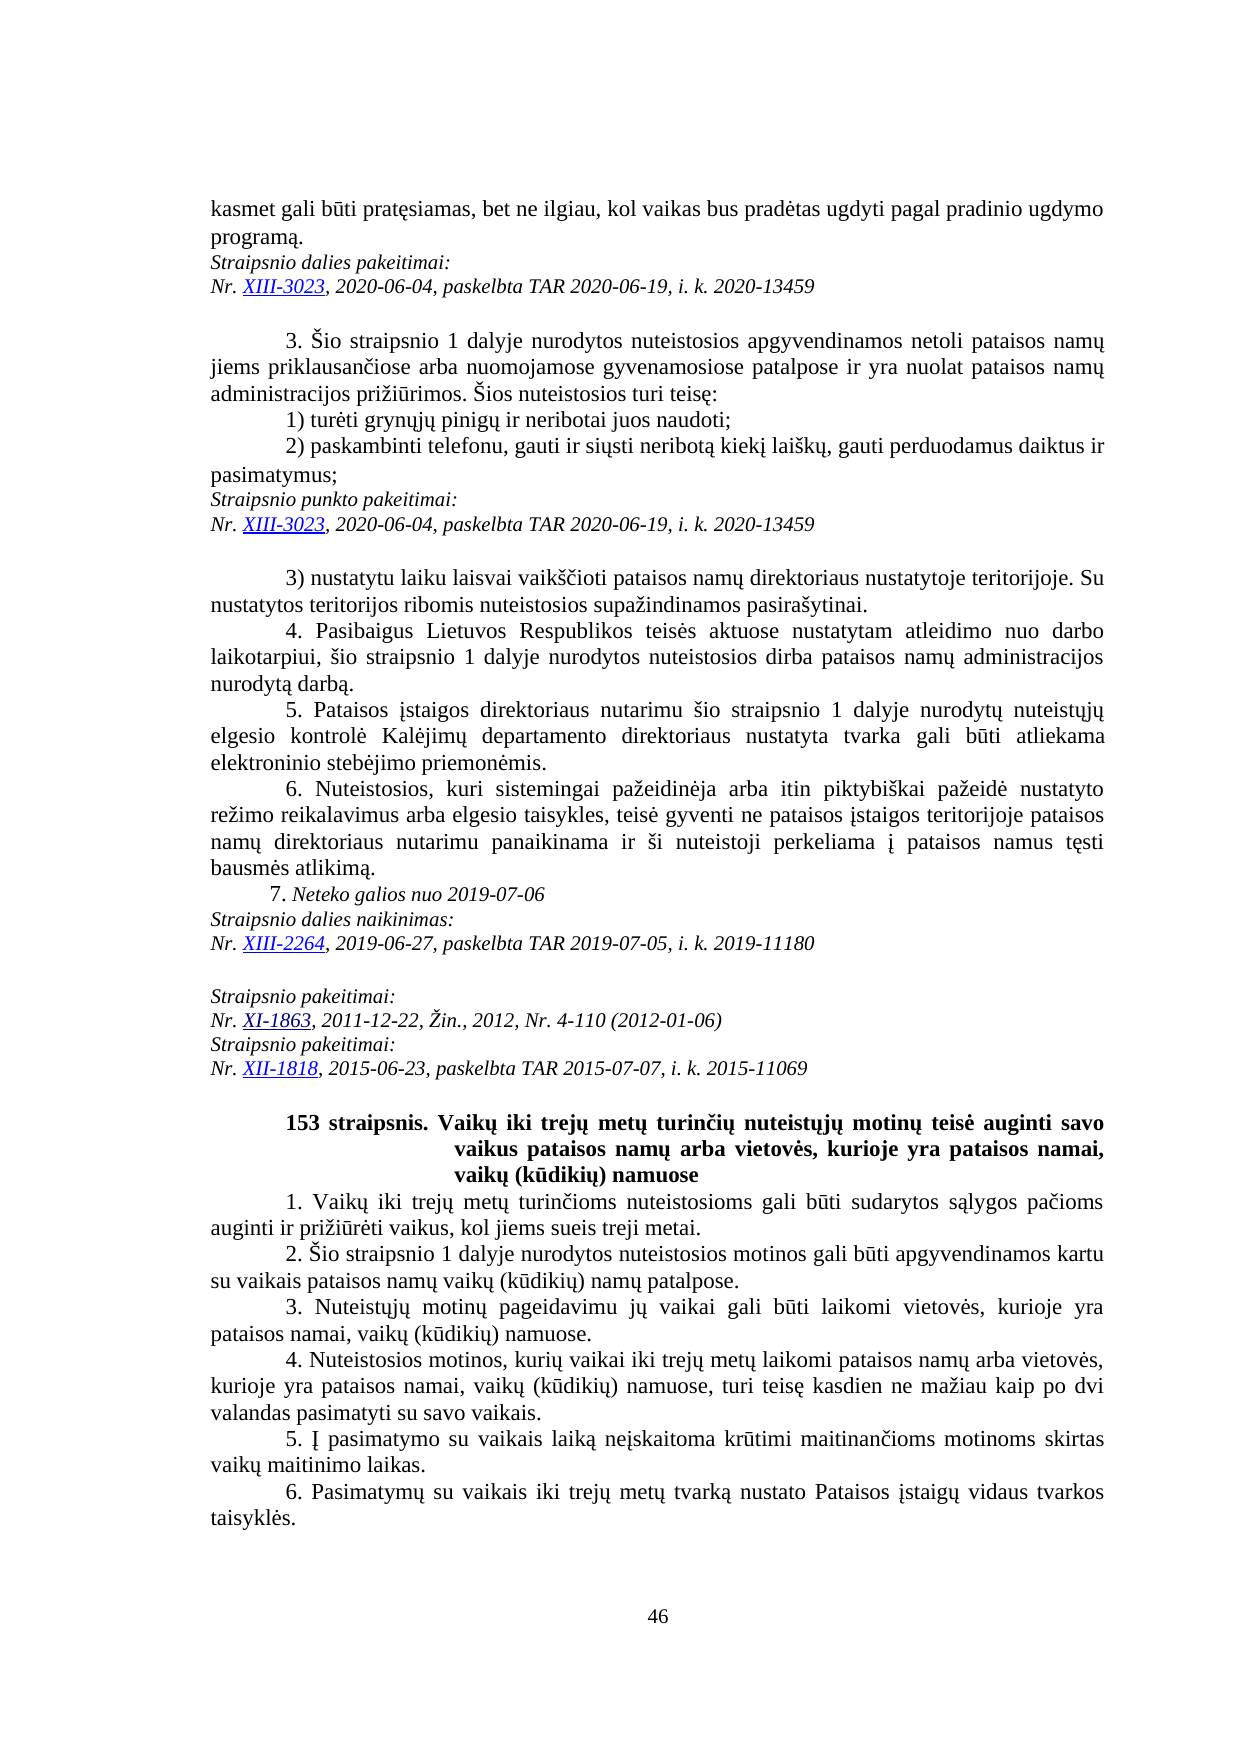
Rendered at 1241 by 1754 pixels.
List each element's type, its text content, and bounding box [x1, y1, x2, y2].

text 3) nustatytu laiku laisvai vaikščioti pataisos namų direktoriaus nustatytoje teritorijoje. Su nustatytos teritorijos ribomis nuteistosios supažindinamos pasirašytinai. [210, 564, 1105, 617]
text Straipsnio punkto pakeitimai: [210, 487, 1105, 511]
text Nr. XII-1818, 2015-06-23, paskelbta TAR 2015-07-07, i. k. 2015-11069 [210, 1056, 1105, 1080]
text 4. Pasibaigus Lietuvos Respublikos teisės aktuose nustatytam atleidimo nuo darbo laikotarpiui, šio straipsnio 1 dalyje nurodytos nuteistosios dirba pataisos namų administracijos nurodytą darbą. [210, 617, 1105, 696]
text Straipsnio pakeitimai: [210, 1032, 1105, 1056]
text 6. Nuteistosios, kuri sistemingai pažeidinėja arba itin piktybiškai pažeidė nustatyto režimo reikalavimus arba elgesio taisykles, teisė gyventi ne pataisos įstaigos teritorijoje pataisos namų direktoriaus nutarimu panaikinama ir ši nuteistoji perkeliama į pataisos namus tęsti bausmės atlikimą. [210, 775, 1105, 881]
text Nr. XI-1863, 2011-12-22, Žin., 2012, Nr. 4-110 (2012-01-06) [210, 1008, 1105, 1032]
text 3. Nuteistųjų motinų pageidavimu jų vaikai gali būti laikomi vietovės, kurioje yra pataisos namai, vaikų (kūdikių) namuose. [210, 1293, 1105, 1346]
text Nr. XIII-2264, 2019-06-27, paskelbta TAR 2019-07-05, i. k. 2019-11180 [210, 931, 1105, 955]
text 7. Neteko galios nuo 2019-07-06 [210, 881, 1105, 907]
text 5. Į pasimatymo su vaikais laiką neįskaitoma krūtimi maitinančioms motinoms skirtas vaikų maitinimo laikas. [210, 1425, 1105, 1478]
text 3. Šio straipsnio 1 dalyje nurodytos nuteistosios apgyvendinamos netoli pataisos namų jiems priklausančiose arba nuomojamose gyvenamosiose patalpose ir yra nuolat pataisos namų administracijos prižiūrimos. Šios nuteistosios turi teisę: [210, 327, 1105, 406]
text Straipsnio dalies pakeitimai: [210, 250, 1105, 274]
text 2) paskambinti telefonu, gauti ir siųsti neribotą kiekį laiškų, gauti perduodamus daiktus ir pasimatymus; [210, 432, 1105, 487]
text 153 straipsnis. Vaikų iki trejų metų turinčių nuteistųjų motinų teisė auginti savo vaikus pataisos namų arba vietovės, kurioje yra pataisos namai, vaikų (kūdikių) namuose [285, 1109, 1105, 1188]
text 5. Pataisos įstaigos direktoriaus nutarimu šio straipsnio 1 dalyje nurodytų nuteistųjų elgesio kontrolė Kalėjimų departamento direktoriaus nustatyta tvarka gali būti atliekama elektroninio stebėjimo priemonėmis. [210, 696, 1105, 775]
text Nr. XIII-3023, 2020-06-04, paskelbta TAR 2020-06-19, i. k. 2020-13459 [210, 511, 1105, 536]
text 4. Nuteistosios motinos, kurių vaikai iki trejų metų laikomi pataisos namų arba vietovės, kurioje yra pataisos namai, vaikų (kūdikių) namuose, turi teisę kasdien ne mažiau kaip po dvi valandas pasimatyti su savo vaikais. [210, 1346, 1105, 1425]
text 1) turėti grynųjų pinigų ir neribotai juos naudoti; [210, 406, 1105, 432]
text kasmet gali būti pratęsiamas, bet ne ilgiau, kol vaikas bus pradėtas ugdyti pagal pradinio ugdymo programą. [210, 195, 1105, 250]
text 1. Vaikų iki trejų metų turinčioms nuteistosioms gali būti sudarytos sąlygos pačioms auginti ir prižiūrėti vaikus, kol jiems sueis treji metai. [210, 1188, 1105, 1241]
text 6. Pasimatymų su vaikais iki trejų metų tvarką nustato Pataisos įstaigų vidaus tvarkos taisyklės. [210, 1478, 1105, 1530]
text 2. Šio straipsnio 1 dalyje nurodytos nuteistosios motinos gali būti apgyvendinamos kartu su vaikais pataisos namų vaikų (kūdikių) namų patalpose. [210, 1241, 1105, 1293]
text Nr. XIII-3023, 2020-06-04, paskelbta TAR 2020-06-19, i. k. 2020-13459 [210, 274, 1105, 298]
text Straipsnio dalies naikinimas: [210, 907, 1105, 931]
text Straipsnio pakeitimai: [210, 984, 1105, 1008]
